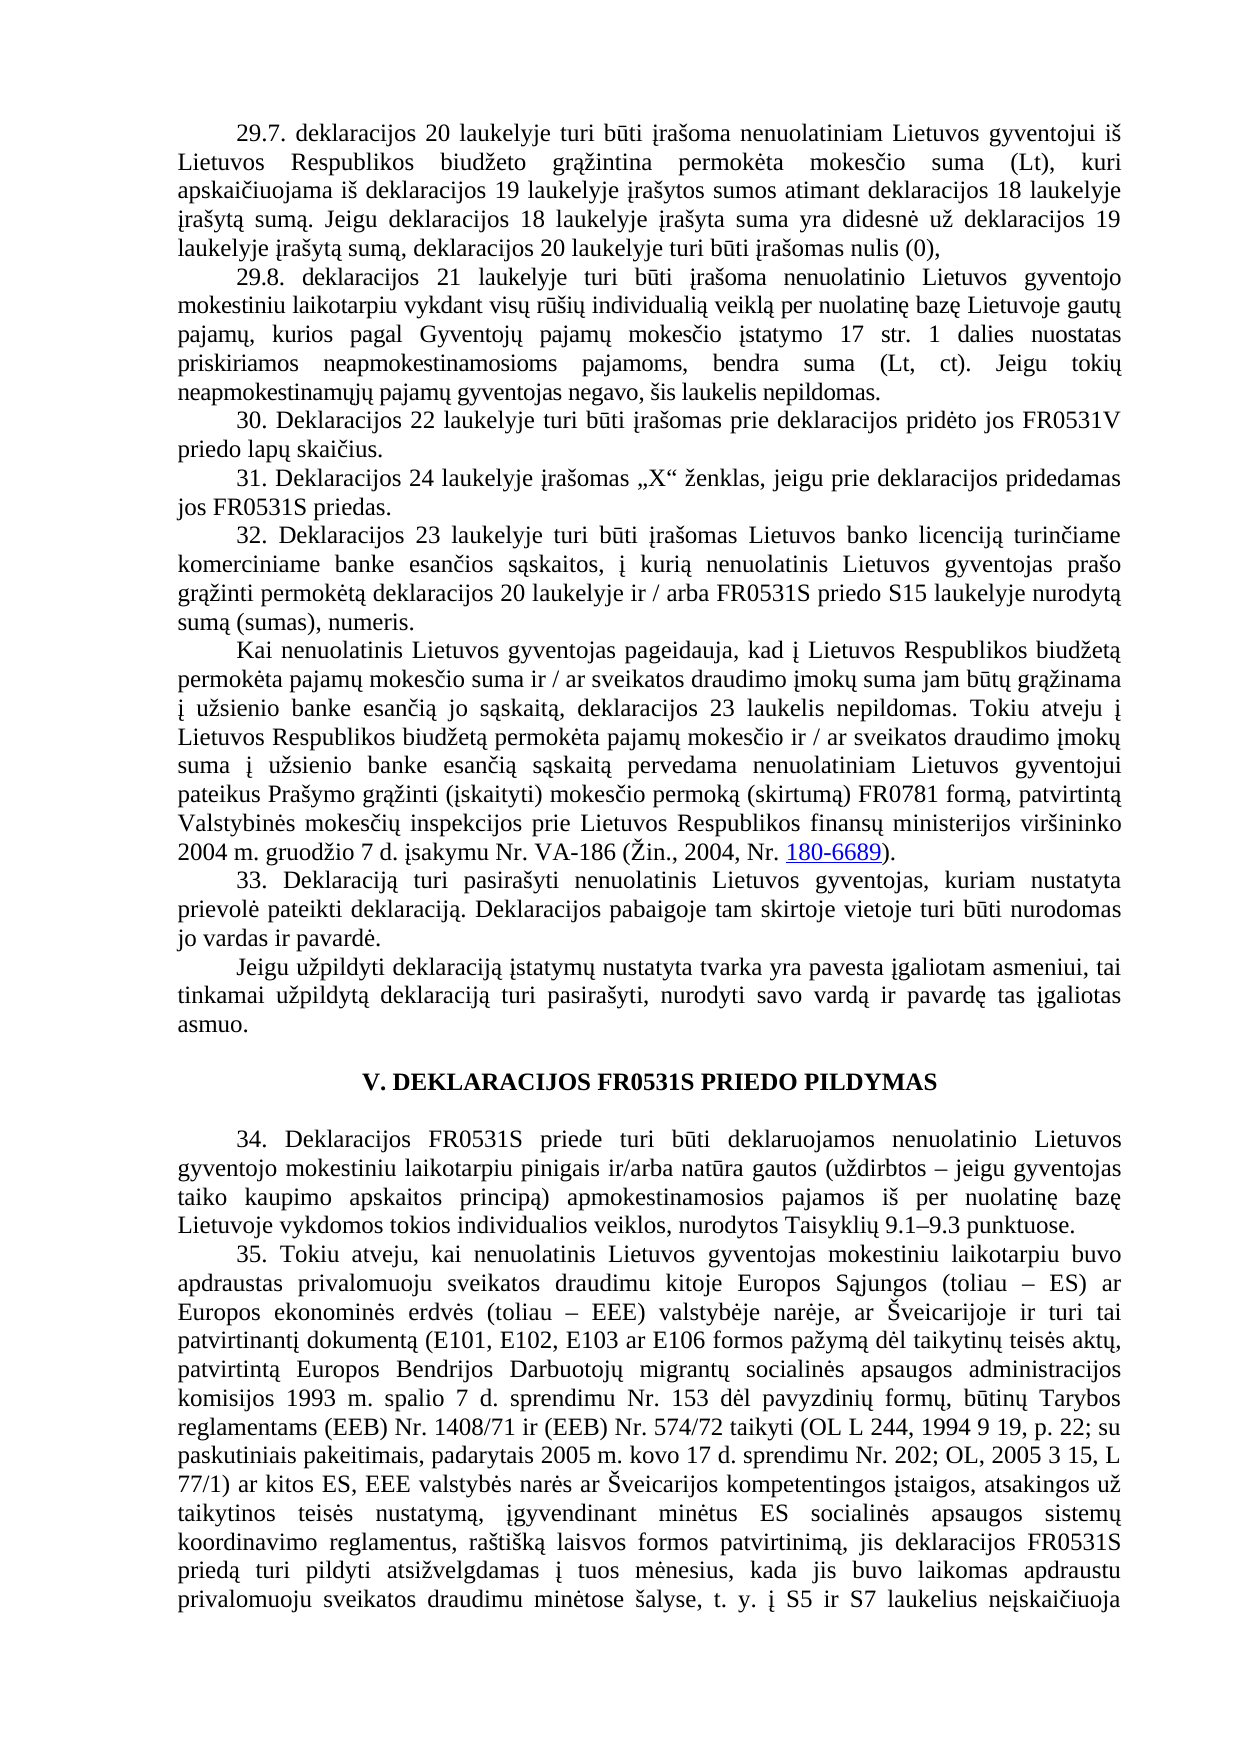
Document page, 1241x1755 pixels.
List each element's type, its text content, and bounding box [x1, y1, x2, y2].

text Kai nenuolatinis Lietuvos gyventojas pageidauja, kad į Lietuvos Respublikos biudžetą permokėta pajamų mokesčio suma ir / ar sveikatos draudimo įmokų suma jam būtų grąžinama į užsienio banke esančią jo sąskaitą, deklaracijos 23 laukelis nepildomas. Tokiu atveju į Lietuvos Respublikos biudžetą permokėta pajamų mokesčio ir / ar sveikatos draudimo įmokų suma į užsienio banke esančią sąskaitą pervedama nenuolatiniam Lietuvos gyventojui pateikus Prašymo grąžinti (įskaityti) mokesčio permoką (skirtumą) FR0781 formą, patvirtintą Valstybinės mokesčių inspekcijos prie Lietuvos Respublikos finansų ministerijos viršininko 2004 m. gruodžio 7 d. įsakymu Nr. VA-186 (Žin., 2004, Nr. 180-6689). [177, 636, 1122, 866]
text 30. Deklaracijos 22 laukelyje turi būti įrašomas prie deklaracijos pridėto jos FR0531V priedo lapų skaičius. [177, 406, 1122, 463]
text 31. Deklaracijos 24 laukelyje įrašomas „X“ ženklas, jeigu prie deklaracijos pridedamas jos FR0531S priedas. [177, 463, 1122, 521]
text 32. Deklaracijos 23 laukelyje turi būti įrašomas Lietuvos banko licenciją turinčiame komerciniame banke esančios sąskaitos, į kurią nenuolatinis Lietuvos gyventojas prašo grąžinti permokėtą deklaracijos 20 laukelyje ir / arba FR0531S priedo S15 laukelyje nurodytą sumą (sumas), numeris. [177, 521, 1122, 636]
text 34. Deklaracijos FR0531S priede turi būti deklaruojamos nenuolatinio Lietuvos gyventojo mokestiniu laikotarpiu pinigais ir/arba natūra gautos (uždirbtos – jeigu gyventojas taiko kaupimo apskaitos principą) apmokestinamosios pajamos iš per nuolatinę bazę Lietuvoje vykdomos tokios individualios veiklos, nurodytos Taisyklių 9.1–9.3 punktuose. [177, 1124, 1122, 1239]
text 35. Tokiu atveju, kai nenuolatinis Lietuvos gyventojas mokestiniu laikotarpiu buvo apdraustas privalomuoju sveikatos draudimu kitoje Europos Sąjungos (toliau – ES) ar Europos ekonominės erdvės (toliau – EEE) valstybėje narėje, ar Šveicarijoje ir turi tai patvirtinantį dokumentą (E101, E102, E103 ar E106 formos pažymą dėl taikytinų teisės aktų, patvirtintą Europos Bendrijos Darbuotojų migrantų socialinės apsaugos administracijos komisijos 1993 m. spalio 7 d. sprendimu Nr. 153 dėl pavyzdinių formų, būtinų Tarybos reglamentams (EEB) Nr. 1408/71 ir (EEB) Nr. 574/72 taikyti (OL L 244, 1994 9 19, p. 22; su paskutiniais pakeitimais, padarytais 2005 m. kovo 17 d. sprendimu Nr. 202; OL, 2005 3 15, L 77/1) ar kitos ES, EEE valstybės narės ar Šveicarijos kompetentingos įstaigos, atsakingos už taikytinos teisės nustatymą, įgyvendinant minėtus ES socialinės apsaugos sistemų koordinavimo reglamentus, raštišką laisvos formos patvirtinimą, jis deklaracijos FR0531S priedą turi pildyti atsižvelgdamas į tuos mėnesius, kada jis buvo laikomas apdraustu privalomuoju sveikatos draudimu minėtose šalyse, t. y. į S5 ir S7 laukelius neįskaičiuoja [177, 1239, 1122, 1613]
text 29.8. deklaracijos 21 laukelyje turi būti įrašoma nenuolatinio Lietuvos gyventojo mokestiniu laikotarpiu vykdant visų rūšių individualią veiklą per nuolatinę bazę Lietuvoje gautų pajamų, kurios pagal Gyventojų pajamų mokesčio įstatymo 17 str. 1 dalies nuostatas priskiriamos neapmokestinamosioms pajamoms, bendra suma (Lt, ct). Jeigu tokių neapmokestinamųjų pajamų gyventojas negavo, šis laukelis nepildomas. [177, 262, 1122, 406]
text 33. Deklaraciją turi pasirašyti nenuolatinis Lietuvos gyventojas, kuriam nustatyta prievolė pateikti deklaraciją. Deklaracijos pabaigoje tam skirtoje vietoje turi būti nurodomas jo vardas ir pavardė. [177, 866, 1122, 952]
text Jeigu užpildyti deklaraciją įstatymų nustatyta tvarka yra pavesta įgaliotam asmeniui, tai tinkamai užpildytą deklaraciją turi pasirašyti, nurodyti savo vardą ir pavardę tas įgaliotas asmuo. [177, 952, 1122, 1038]
text V. DEKLARACIJOS FR0531S PRIEDO PILDYMAS [177, 1067, 1122, 1096]
text 29.7. deklaracijos 20 laukelyje turi būti įrašoma nenuolatiniam Lietuvos gyventojui iš Lietuvos Respublikos biudžeto grąžintina permokėta mokesčio suma (Lt), kuri apskaičiuojama iš deklaracijos 19 laukelyje įrašytos sumos atimant deklaracijos 18 laukelyje įrašytą sumą. Jeigu deklaracijos 18 laukelyje įrašyta suma yra didesnė už deklaracijos 19 laukelyje įrašytą sumą, deklaracijos 20 laukelyje turi būti įrašomas nulis (0), [177, 118, 1122, 262]
